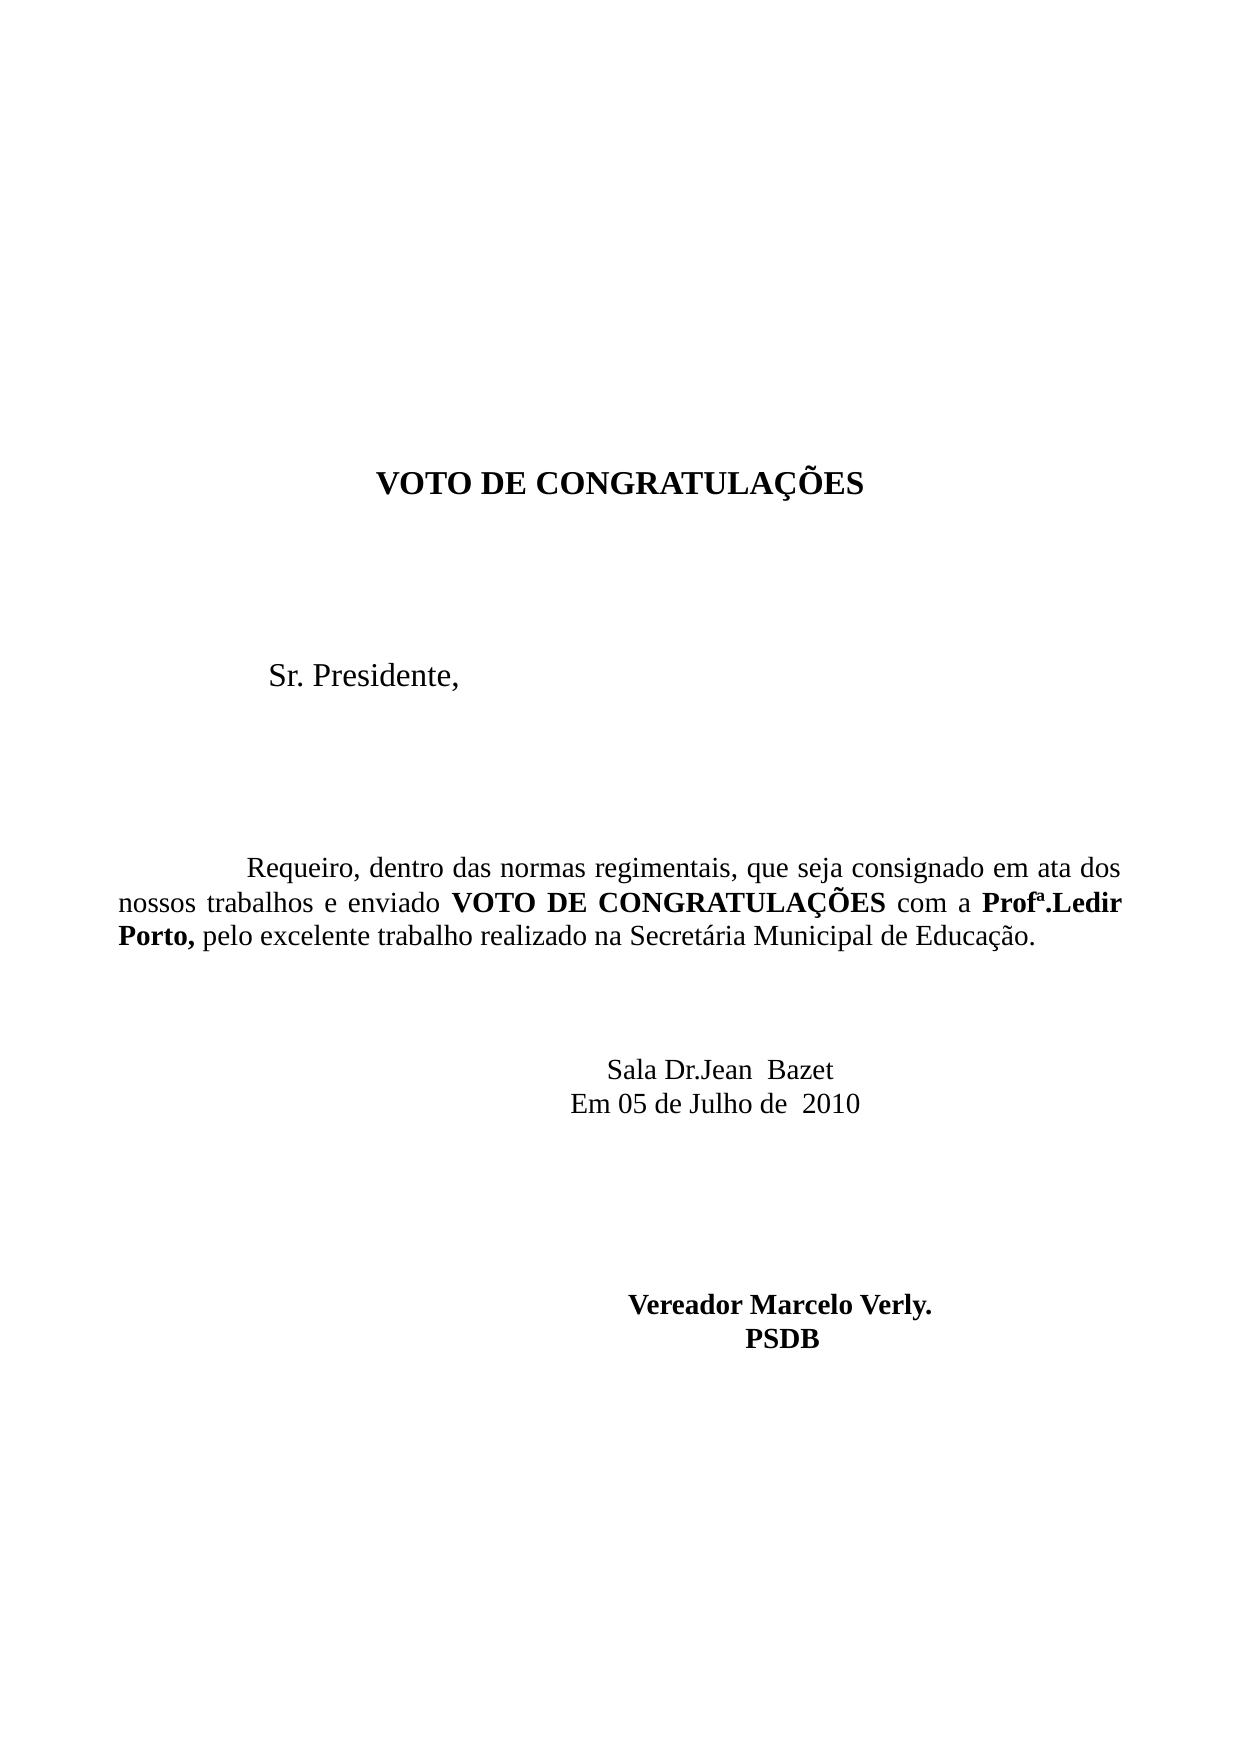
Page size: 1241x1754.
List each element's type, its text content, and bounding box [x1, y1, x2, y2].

text PSDB [118, 1321, 1122, 1354]
text Sala Dr.Jean Bazet [118, 1052, 1122, 1086]
text Vereador Marcelo Verly. [118, 1287, 1122, 1321]
text Requeiro, dentro das normas regimentais, que seja consignado em ata dos nossos trabalhos e enviado VOTO DE CONGRATULAÇÕES com a Profª.Ledir Porto, pelo excelente trabalho realizado na Secretária Municipal de Educação. [118, 846, 1122, 952]
text Sr. Presidente, [118, 655, 1122, 693]
text VOTO DE CONGRATULAÇÕES [118, 463, 1122, 501]
text Em 05 de Julho de 2010 [118, 1086, 1122, 1119]
